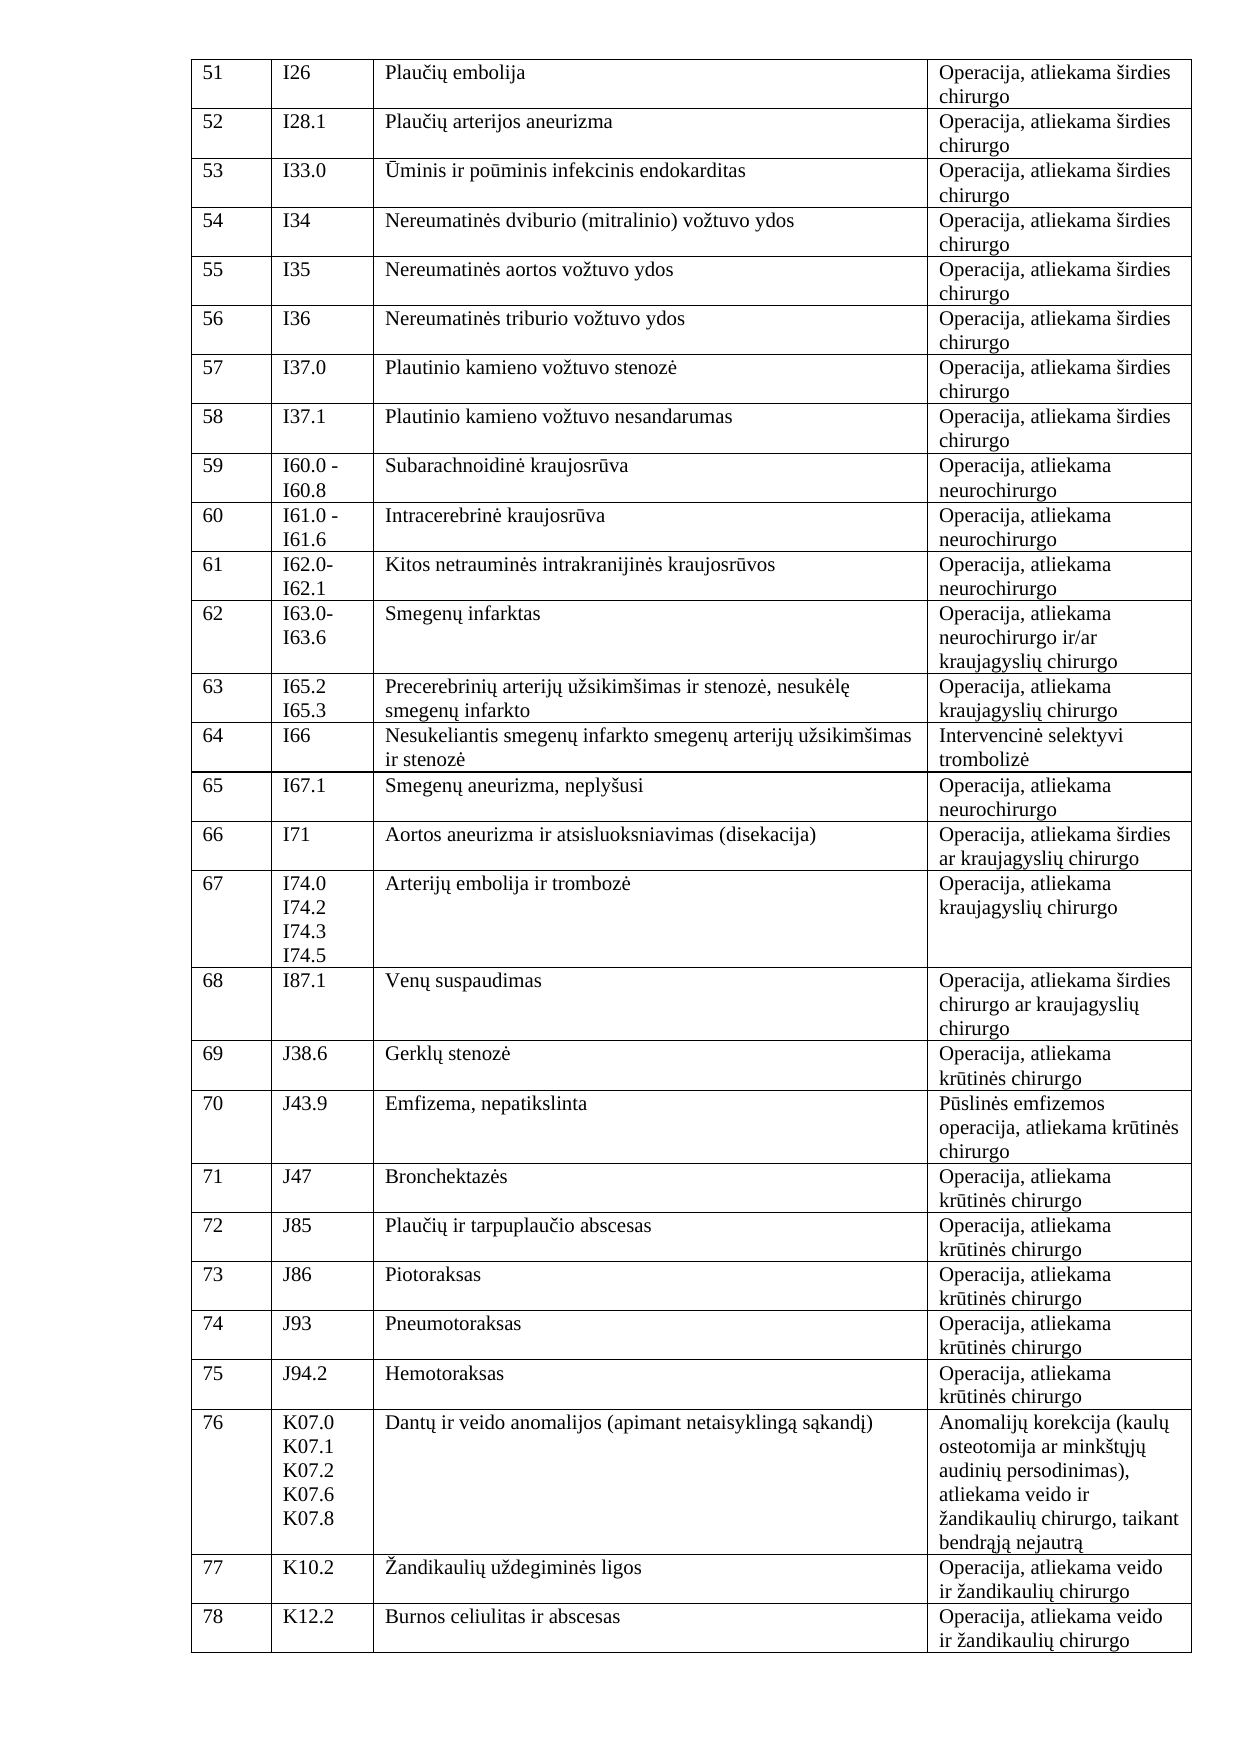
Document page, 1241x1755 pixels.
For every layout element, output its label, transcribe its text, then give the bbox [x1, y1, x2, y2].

table_cell I87.1 [272, 968, 373, 1040]
table_cell [186, 967, 191, 1040]
table_cell [186, 551, 191, 600]
table_cell Operacija, atliekama širdies chirurgo [928, 60, 1191, 108]
table_cell 66 [192, 822, 271, 870]
table_cell Smegenų aneurizma, neplyšusi [374, 773, 927, 821]
table_cell 58 [192, 404, 271, 452]
table_cell [186, 600, 191, 673]
table_cell Operacija, atliekama neurochirurgo [928, 503, 1191, 551]
table_cell 67 [192, 871, 271, 967]
table_cell 53 [192, 159, 271, 207]
table_cell Pūslinės emfizemos operacija, atliekama krūtinės chirurgo [928, 1091, 1191, 1163]
table_cell Intervencinė selektyvi trombolizė [928, 723, 1191, 771]
table_cell [186, 256, 191, 305]
table_cell [186, 1212, 191, 1261]
table_cell Burnos celiulitas ir abscesas [374, 1604, 927, 1652]
table_cell 74 [192, 1311, 271, 1359]
table_cell 76 [192, 1410, 271, 1554]
table_cell Operacija, atliekama neurochirurgo [928, 454, 1191, 502]
table_cell [186, 158, 191, 207]
table_cell I66 [272, 723, 373, 771]
table_cell Operacija, atliekama širdies chirurgo [928, 306, 1191, 354]
table_cell I26 [272, 60, 373, 108]
table_cell [186, 453, 191, 502]
table_cell Plaučių embolija [374, 60, 927, 108]
table_cell Operacija, atliekama širdies ar kraujagyslių chirurgo [928, 822, 1191, 870]
table_cell [186, 870, 191, 967]
table_cell Nereumatinės aortos vožtuvo ydos [374, 257, 927, 305]
table_cell I37.1 [272, 404, 373, 452]
table_cell Venų suspaudimas [374, 968, 927, 1040]
table_cell Operacija, atliekama neurochirurgo [928, 552, 1191, 600]
table_cell [186, 207, 191, 256]
table_cell [186, 673, 191, 722]
table_cell Smegenų infarktas [374, 601, 927, 673]
table_cell I61.0 -I61.6 [272, 503, 373, 551]
table_cell J47 [272, 1164, 373, 1212]
table_cell Operacija, atliekama veido ir žandikaulių chirurgo [928, 1555, 1191, 1603]
table_cell Plaučių ir tarpuplaučio abscesas [374, 1213, 927, 1261]
table_cell K07.0 K07.1 K07.2 K07.6 K07.8 [272, 1410, 373, 1554]
table_cell [186, 1163, 191, 1212]
table_cell Operacija, atliekama krūtinės chirurgo [928, 1262, 1191, 1310]
table_cell Operacija, atliekama krūtinės chirurgo [928, 1213, 1191, 1261]
table_cell 61 [192, 552, 271, 600]
table_cell Operacija, atliekama širdies chirurgo [928, 404, 1191, 452]
table_cell Operacija, atliekama širdies chirurgo [928, 159, 1191, 207]
table_cell 73 [192, 1262, 271, 1310]
table_cell Operacija, atliekama neurochirurgo ir/ar kraujagyslių chirurgo [928, 601, 1191, 673]
table_cell Arterijų embolija ir trombozė [374, 871, 927, 967]
table_cell 60 [192, 503, 271, 551]
table_cell [186, 1409, 191, 1554]
table_cell [186, 354, 191, 403]
table_cell Operacija, atliekama kraujagyslių chirurgo [928, 674, 1191, 722]
table_cell [186, 1090, 191, 1163]
table_cell Operacija, atliekama širdies chirurgo [928, 109, 1191, 157]
table_cell Hemotoraksas [374, 1360, 927, 1408]
table_cell [186, 722, 191, 771]
table_cell I60.0 -I60.8 [272, 454, 373, 502]
table_cell 57 [192, 355, 271, 403]
table_cell [186, 1040, 191, 1089]
table_cell Aortos aneurizma ir atsisluoksniavimas (disekacija) [374, 822, 927, 870]
table_cell Operacija, atliekama krūtinės chirurgo [928, 1041, 1191, 1089]
table_cell Intracerebrinė kraujosrūva [374, 503, 927, 551]
table_cell I62.0-I62.1 [272, 552, 373, 600]
table_cell Nereumatinės dviburio (mitralinio) vožtuvo ydos [374, 208, 927, 256]
table_cell I71 [272, 822, 373, 870]
table_cell Nesukeliantis smegenų infarkto smegenų arterijų užsikimšimas ir stenozė [374, 723, 927, 771]
table_cell Subarachnoidinė kraujosrūva [374, 454, 927, 502]
table_cell J93 [272, 1311, 373, 1359]
table_cell 63 [192, 674, 271, 722]
table_cell K12.2 [272, 1604, 373, 1652]
table_cell 51 [192, 60, 271, 108]
table_cell 55 [192, 257, 271, 305]
table_cell Operacija, atliekama krūtinės chirurgo [928, 1311, 1191, 1359]
table_cell Gerklų stenozė [374, 1041, 927, 1089]
table_cell Ūminis ir poūminis infekcinis endokarditas [374, 159, 927, 207]
table_cell 68 [192, 968, 271, 1040]
table_cell I33.0 [272, 159, 373, 207]
table_cell J38.6 [272, 1041, 373, 1089]
table_cell 65 [192, 773, 271, 821]
table_cell Operacija, atliekama širdies chirurgo [928, 257, 1191, 305]
table_cell I74.0 I74.2 I74.3 I74.5 [272, 871, 373, 967]
table_cell Piotoraksas [374, 1262, 927, 1310]
table_cell 72 [192, 1213, 271, 1261]
table_cell [186, 59, 191, 108]
table_cell Emfizema, nepatikslinta [374, 1091, 927, 1163]
table_cell [186, 502, 191, 551]
table_cell 69 [192, 1041, 271, 1089]
table_cell J85 [272, 1213, 373, 1261]
table_cell 52 [192, 109, 271, 157]
table_cell 64 [192, 723, 271, 771]
table_cell 75 [192, 1360, 271, 1408]
table_cell Operacija, atliekama krūtinės chirurgo [928, 1360, 1191, 1408]
table_cell I63.0-I63.6 [272, 601, 373, 673]
table_cell [186, 108, 191, 157]
table_cell I37.0 [272, 355, 373, 403]
table_cell Kitos netrauminės intrakranijinės kraujosrūvos [374, 552, 927, 600]
table_cell Operacija, atliekama širdies chirurgo ar kraujagyslių chirurgo [928, 968, 1191, 1040]
table_cell Anomalijų korekcija (kaulų osteotomija ar minkštųjų audinių persodinimas), atliekama veido ir žandikaulių chirurgo, taikant bendrąją nejautrą [928, 1410, 1191, 1554]
table_cell Plautinio kamieno vožtuvo nesandarumas [374, 404, 927, 452]
table_cell 77 [192, 1555, 271, 1603]
table_cell 56 [192, 306, 271, 354]
table_cell Operacija, atliekama veido ir žandikaulių chirurgo [928, 1604, 1191, 1652]
table_cell [186, 771, 191, 821]
table_cell [186, 1359, 191, 1408]
table_cell [186, 1261, 191, 1310]
table_cell I65.2 I65.3 [272, 674, 373, 722]
table_cell I28.1 [272, 109, 373, 157]
table_cell I34 [272, 208, 373, 256]
table_cell Operacija, atliekama kraujagyslių chirurgo [928, 871, 1191, 967]
table_cell J86 [272, 1262, 373, 1310]
table_cell [186, 1554, 191, 1603]
table_cell 54 [192, 208, 271, 256]
table_cell [186, 305, 191, 354]
table_cell Operacija, atliekama krūtinės chirurgo [928, 1164, 1191, 1212]
table_cell Precerebrinių arterijų užsikimšimas ir stenozė, nesukėlę smegenų infarkto [374, 674, 927, 722]
table_cell I36 [272, 306, 373, 354]
table_cell I67.1 [272, 773, 373, 821]
table_cell [186, 1603, 191, 1652]
table_cell [186, 1310, 191, 1359]
table_cell Operacija, atliekama neurochirurgo [928, 773, 1191, 821]
table_cell 71 [192, 1164, 271, 1212]
table_cell Plautinio kamieno vožtuvo stenozė [374, 355, 927, 403]
table_cell 70 [192, 1091, 271, 1163]
table_cell [186, 403, 191, 452]
table_cell I35 [272, 257, 373, 305]
table_cell 62 [192, 601, 271, 673]
table_cell Pneumotoraksas [374, 1311, 927, 1359]
table_cell J43.9 [272, 1091, 373, 1163]
table_cell [186, 821, 191, 870]
table_cell Plaučių arterijos aneurizma [374, 109, 927, 157]
table_cell Žandikaulių uždegiminės ligos [374, 1555, 927, 1603]
table_cell 78 [192, 1604, 271, 1652]
table_cell Nereumatinės triburio vožtuvo ydos [374, 306, 927, 354]
table_cell 59 [192, 454, 271, 502]
table_cell Bronchektazės [374, 1164, 927, 1212]
table_cell Operacija, atliekama širdies chirurgo [928, 355, 1191, 403]
table_cell J94.2 [272, 1360, 373, 1408]
table_cell Dantų ir veido anomalijos (apimant netaisyklingą sąkandį) [374, 1410, 927, 1554]
table_cell Operacija, atliekama širdies chirurgo [928, 208, 1191, 256]
table_cell K10.2 [272, 1555, 373, 1603]
